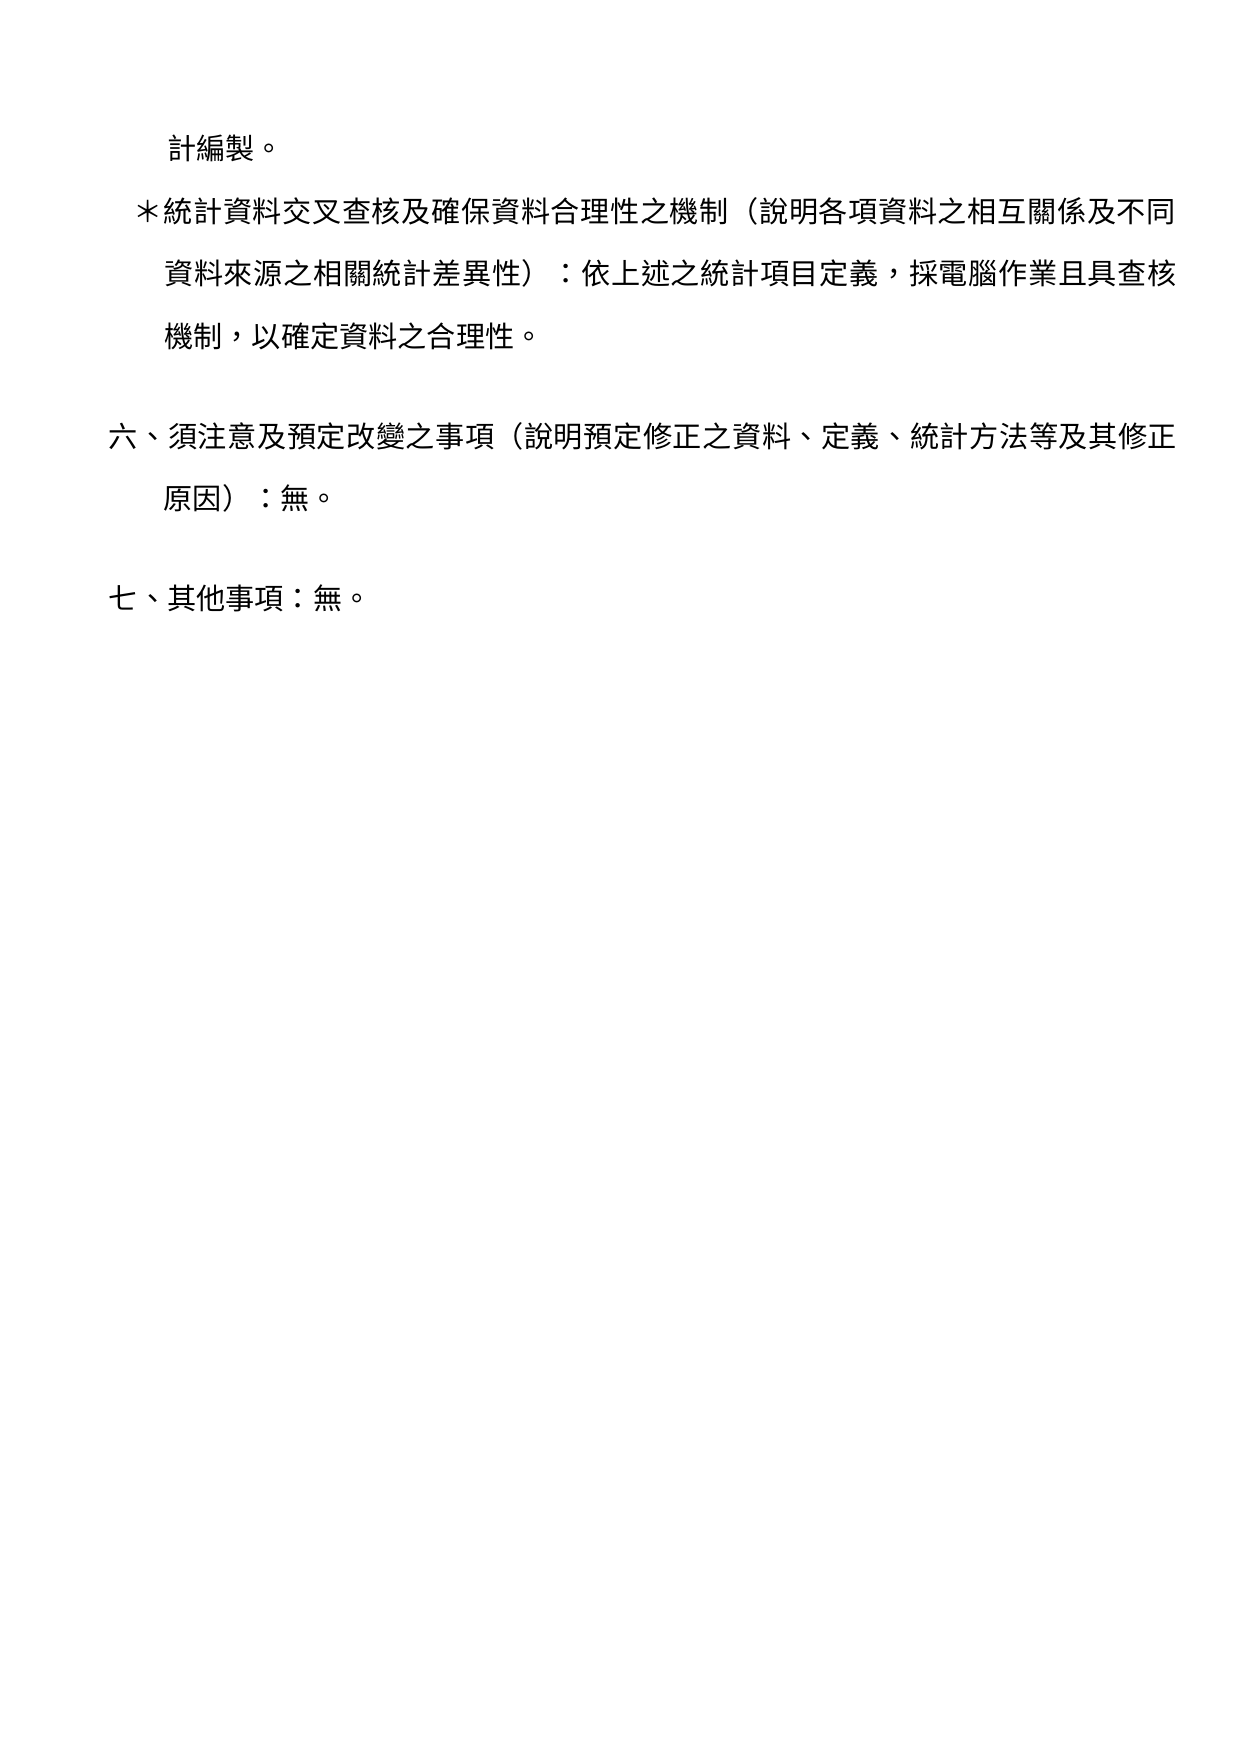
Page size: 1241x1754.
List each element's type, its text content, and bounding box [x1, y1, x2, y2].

table_header 計編製。 ＊統計資料交叉查核及確保資料合理性之機制（說明各項資料之相互關係及不同資料來源之相關統計差異性）：依上述之統計項目定義，採電腦作業且具查核機制，以確定資料之合理性。 六、須注意及預定改變之事項（說明預定修正之資料、定義、統計方法等及其修正原因）：無。 七、其他事項：無。 [98, 105, 1188, 618]
